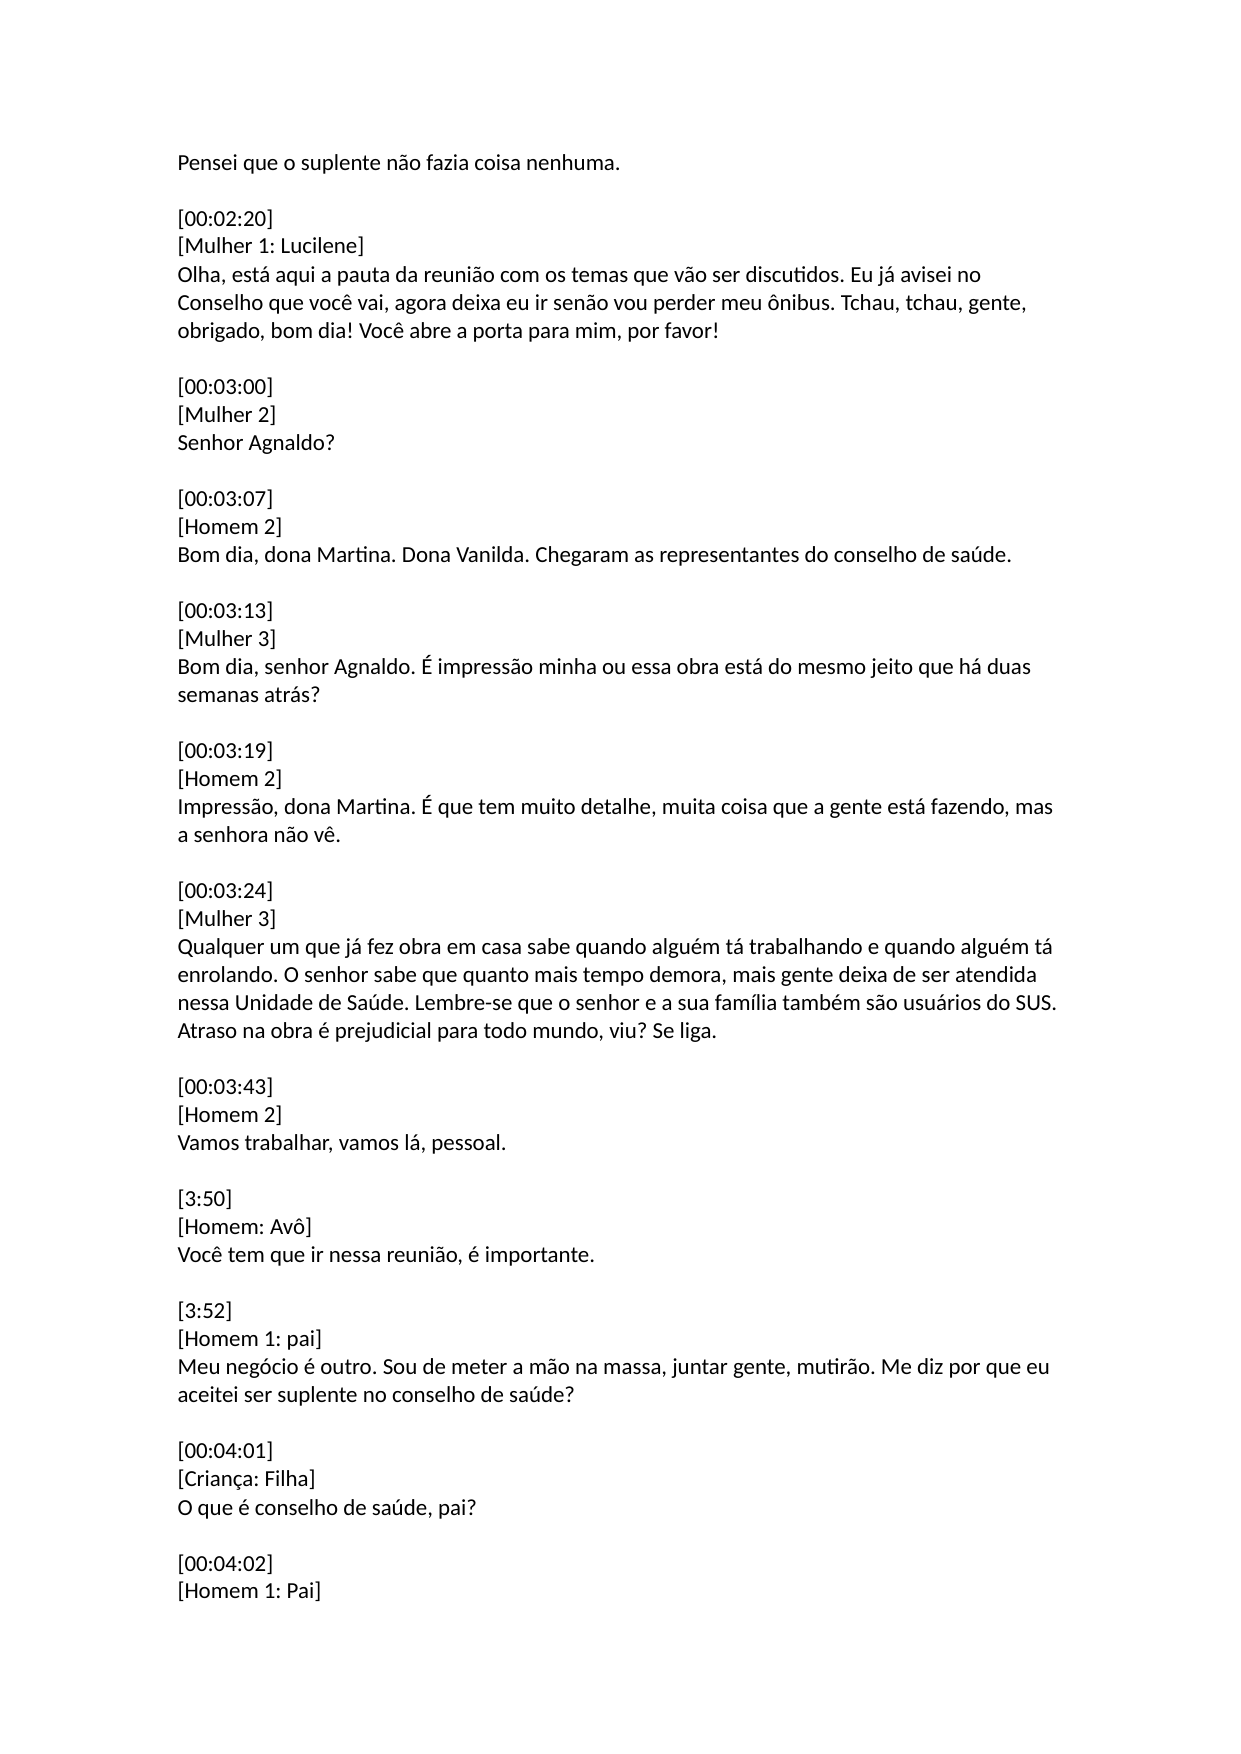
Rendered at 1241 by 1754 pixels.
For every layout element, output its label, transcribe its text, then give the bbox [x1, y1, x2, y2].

text [00:03:13] [177, 596, 1063, 624]
text Meu negócio é outro. Sou de meter a mão na massa, juntar gente, mutirão. Me diz por que eu aceitei ser suplente no conselho de saúde? [177, 1352, 1063, 1408]
text Senhor Agnaldo? [177, 428, 1063, 456]
text Você tem que ir nessa reunião, é importante. [177, 1240, 1063, 1268]
text [00:02:20] [177, 204, 1063, 232]
text Impressão, dona Martina. É que tem muito detalhe, muita coisa que a gente está fazendo, mas a senhora não vê. [177, 792, 1063, 848]
text [00:03:07] [177, 484, 1063, 512]
text [00:04:01] [177, 1437, 1063, 1464]
text [Mulher 1: Lucilene] [177, 232, 1063, 260]
text [Homem 1: pai] [177, 1324, 1063, 1352]
text [3:52] [177, 1296, 1063, 1324]
text [Homem 2] [177, 512, 1063, 540]
text Olha, está aqui a pauta da reunião com os temas que vão ser discutidos. Eu já avisei no Conselho que você vai, agora deixa eu ir senão vou perder meu ônibus. Tchau, tchau, gente, obrigado, bom dia! Você abre a porta para mim, por favor! [177, 260, 1063, 344]
text [Mulher 3] [177, 624, 1063, 652]
text [00:03:43] [177, 1072, 1063, 1100]
text Bom dia, dona Martina. Dona Vanilda. Chegaram as representantes do conselho de saúde. [177, 540, 1063, 568]
text [Mulher 3] [177, 904, 1063, 932]
text [00:03:00] [177, 372, 1063, 400]
text [3:50] [177, 1184, 1063, 1212]
text [Homem: Avô] [177, 1212, 1063, 1240]
text Bom dia, senhor Agnaldo. É impressão minha ou essa obra está do mesmo jeito que há duas semanas atrás? [177, 652, 1063, 708]
text [00:03:19] [177, 736, 1063, 764]
text Qualquer um que já fez obra em casa sabe quando alguém tá trabalhando e quando alguém tá enrolando. O senhor sabe que quanto mais tempo demora, mais gente deixa de ser atendida nessa Unidade de Saúde. Lembre-se que o senhor e a sua família também são usuários do SUS. Atraso na obra é prejudicial para todo mundo, viu? Se liga. [177, 932, 1063, 1044]
text [Homem 1: Pai] [177, 1577, 1063, 1605]
text Pensei que o suplente não fazia coisa nenhuma. [177, 148, 1063, 176]
text [Homem 2] [177, 1100, 1063, 1128]
text [Criança: Filha] [177, 1464, 1063, 1493]
text [00:03:24] [177, 876, 1063, 904]
text [Homem 2] [177, 764, 1063, 792]
text Vamos trabalhar, vamos lá, pessoal. [177, 1128, 1063, 1156]
text [Mulher 2] [177, 400, 1063, 428]
text O que é conselho de saúde, pai? [177, 1493, 1063, 1521]
text [00:04:02] [177, 1549, 1063, 1577]
